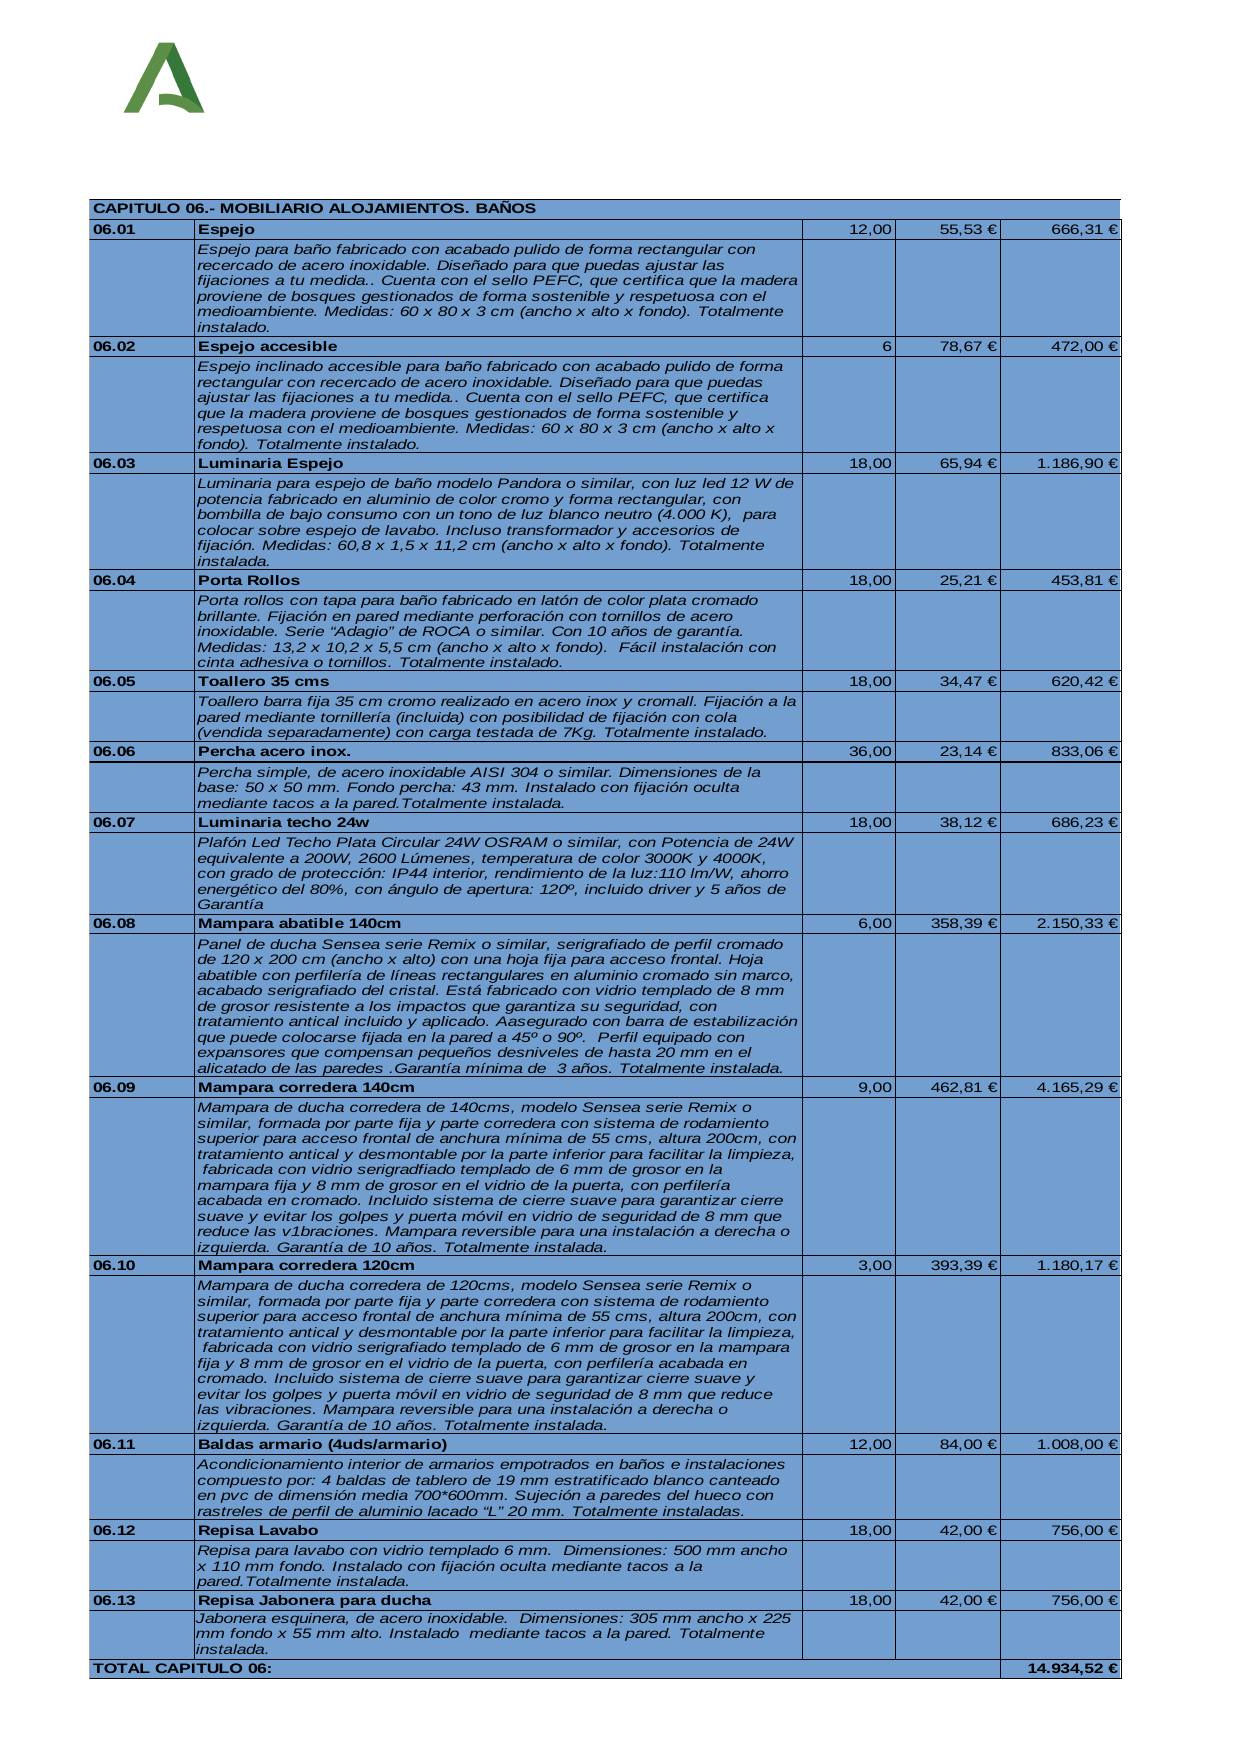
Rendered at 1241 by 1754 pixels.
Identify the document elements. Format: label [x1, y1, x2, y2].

picture [119, 38, 209, 117]
